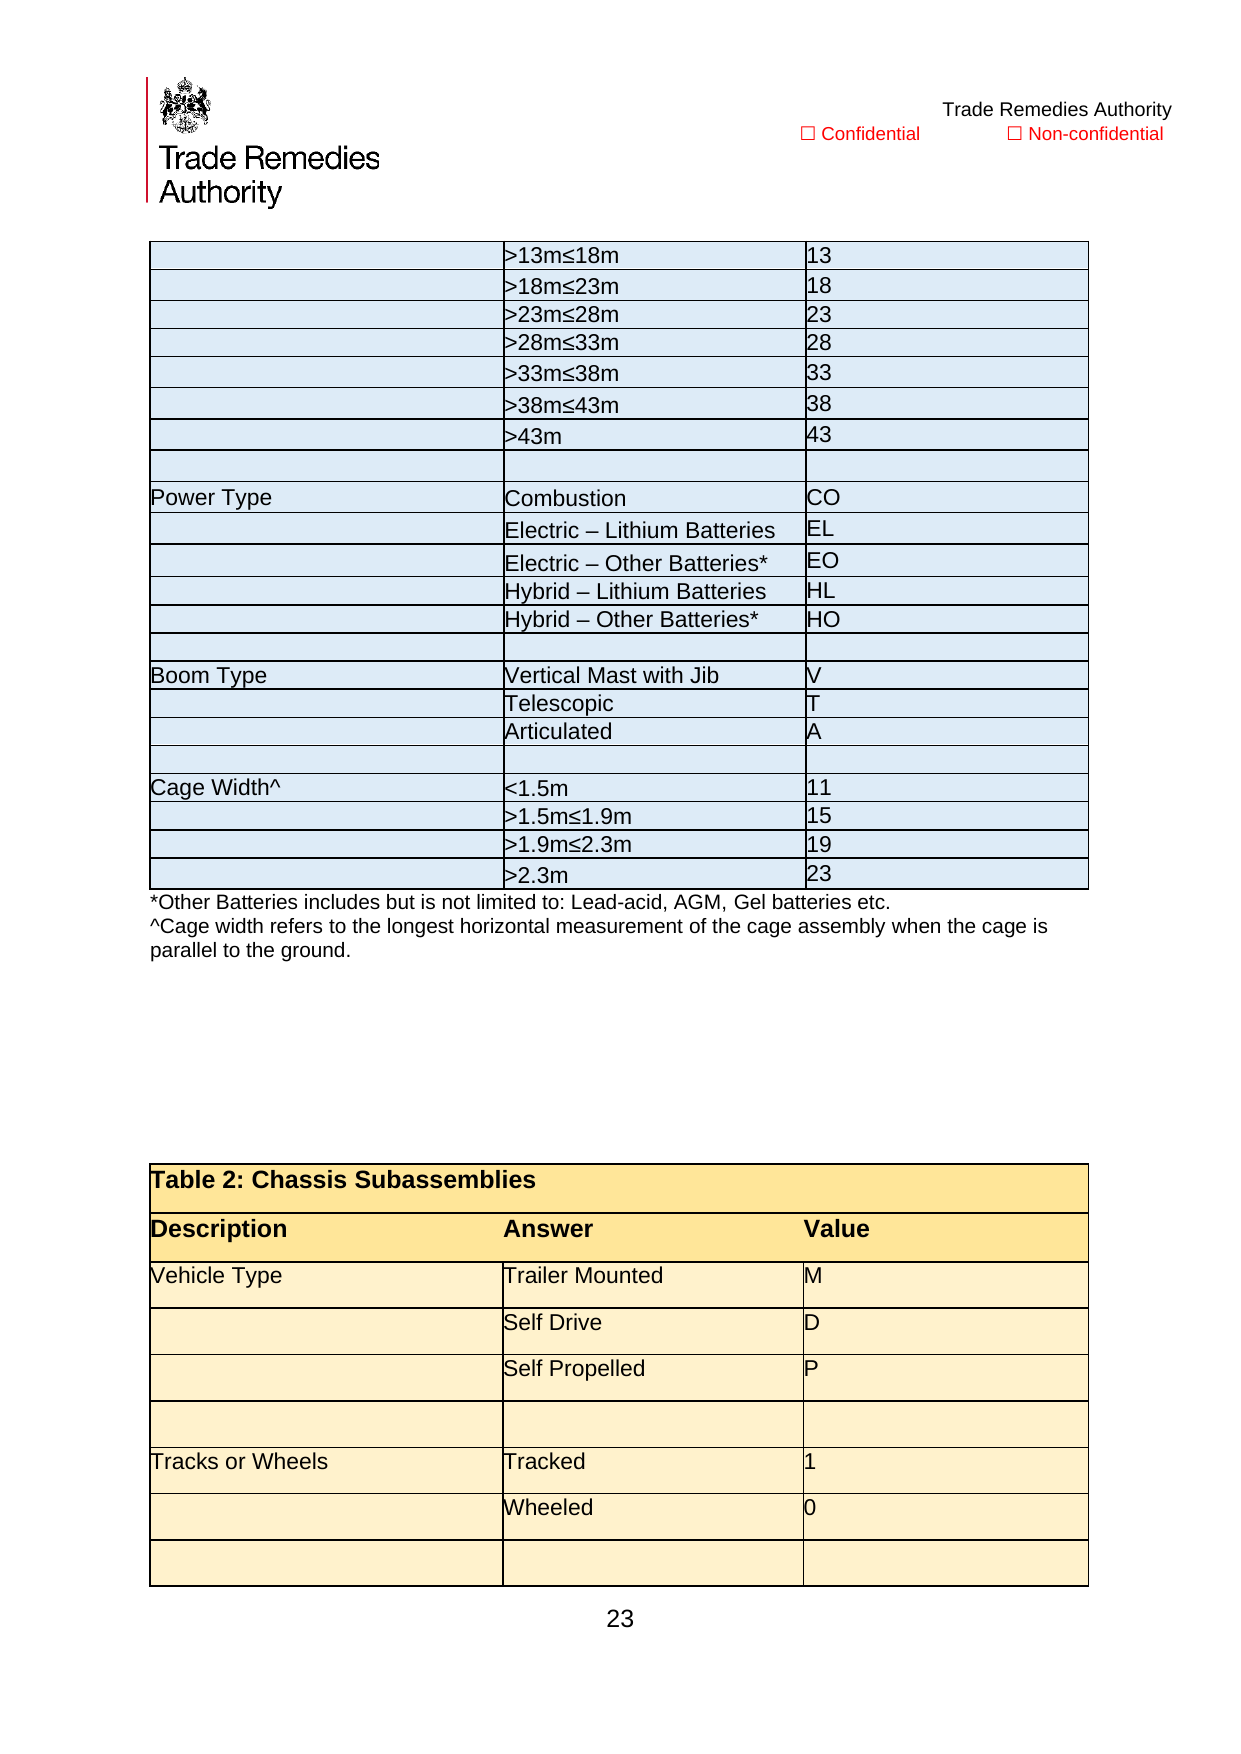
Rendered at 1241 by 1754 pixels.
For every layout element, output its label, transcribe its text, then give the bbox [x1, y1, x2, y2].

table_cell [151, 577, 503, 604]
table_cell [151, 301, 503, 328]
table_cell Power Type [151, 482, 503, 512]
table_cell [151, 859, 503, 888]
table_cell [151, 420, 503, 449]
table_cell [151, 329, 503, 356]
table_cell [151, 718, 503, 744]
table_cell [505, 746, 805, 773]
table_cell [151, 1309, 502, 1354]
table_cell [151, 270, 503, 300]
table_cell Vehicle Type [151, 1263, 502, 1307]
table_cell Hybrid – Lithium Batteries [505, 577, 805, 604]
table_cell >18m≤23m [505, 270, 805, 300]
table_cell [151, 606, 503, 632]
table_cell >2.3m [505, 859, 805, 888]
table_cell HO [807, 606, 1088, 632]
table_cell >28m≤33m [505, 329, 805, 356]
table_cell Electric – Other Batteries* [505, 545, 805, 576]
table_cell Articulated [505, 718, 805, 744]
table_cell Self Drive [504, 1309, 803, 1354]
table_cell [151, 746, 503, 773]
table_cell [504, 1402, 803, 1446]
table_cell [151, 388, 503, 418]
table_cell [807, 746, 1088, 773]
table_cell A [807, 718, 1088, 744]
table_cell [151, 802, 503, 829]
table_cell [505, 451, 805, 481]
table_cell Hybrid – Other Batteries* [505, 606, 805, 632]
table_cell 15 [807, 802, 1088, 829]
table_cell Telescopic [505, 690, 805, 716]
table_cell >1.9m≤2.3m [505, 831, 805, 857]
table_cell 13 [807, 242, 1088, 268]
table_cell Tracked [504, 1448, 803, 1493]
table_cell [504, 1541, 803, 1585]
table_cell EO [807, 545, 1088, 576]
table_cell [151, 831, 503, 857]
table_cell 18 [807, 270, 1088, 300]
table_cell [151, 690, 503, 716]
table_cell >1.5m≤1.9m [505, 802, 805, 829]
table_cell 11 [807, 774, 1088, 801]
table_cell Answer [503, 1214, 803, 1261]
table_cell [151, 1402, 502, 1446]
table_cell [151, 357, 503, 387]
text *Other Batteries includes but is not limited to: Lead-acid, AGM, Gel batteries etc. ^Cage width refers to the longest horizontal measurement of the cage assembly when the cage is parallel to the ground. [150, 890, 1090, 962]
table_cell Description [151, 1214, 503, 1261]
table_cell T [807, 690, 1088, 716]
table_cell [151, 545, 503, 576]
table_cell >13m≤18m [505, 242, 805, 268]
table_cell P [804, 1355, 1088, 1400]
table_cell M [804, 1263, 1088, 1307]
table_cell V [807, 662, 1088, 688]
table_cell 33 [807, 357, 1088, 387]
table_cell [807, 634, 1088, 660]
table_cell Combustion [505, 482, 805, 512]
table_cell 28 [807, 329, 1088, 356]
table_cell D [804, 1309, 1088, 1354]
table_cell Trailer Mounted [504, 1263, 803, 1307]
table_cell [505, 634, 805, 660]
table_cell [151, 634, 503, 660]
table_header Table 2: Chassis Subassemblies [151, 1165, 1088, 1212]
table_cell EL [807, 513, 1088, 543]
table_cell 0 [804, 1494, 1088, 1539]
table_cell [151, 242, 503, 268]
table_cell >38m≤43m [505, 388, 805, 418]
table_cell >23m≤28m [505, 301, 805, 328]
table_cell [807, 451, 1088, 481]
table_cell Self Propelled [504, 1355, 803, 1400]
table_cell [151, 1541, 502, 1585]
table_cell 38 [807, 388, 1088, 418]
table_cell [804, 1402, 1088, 1446]
table_cell Vertical Mast with Jib [505, 662, 805, 688]
table_cell 43 [807, 420, 1088, 449]
table_cell 19 [807, 831, 1088, 857]
table_cell 23 [807, 301, 1088, 328]
table_cell >33m≤38m [505, 357, 805, 387]
table_cell Cage Width^ [151, 774, 503, 801]
table_cell Electric – Lithium Batteries [505, 513, 805, 543]
table_cell [804, 1541, 1088, 1585]
table_cell Wheeled [504, 1494, 803, 1539]
table_cell <1.5m [505, 774, 805, 801]
table_cell Tracks or Wheels [151, 1448, 502, 1493]
table_cell [151, 451, 503, 481]
table_cell Boom Type [151, 662, 503, 688]
table_cell Value [803, 1214, 1088, 1261]
table_cell 23 [807, 859, 1088, 888]
table_cell >43m [505, 420, 805, 449]
table_cell [151, 1355, 502, 1400]
table_cell [151, 1494, 502, 1539]
table_cell CO [807, 482, 1088, 512]
table_cell [151, 513, 503, 543]
table_cell 1 [804, 1448, 1088, 1493]
table_cell HL [807, 577, 1088, 604]
